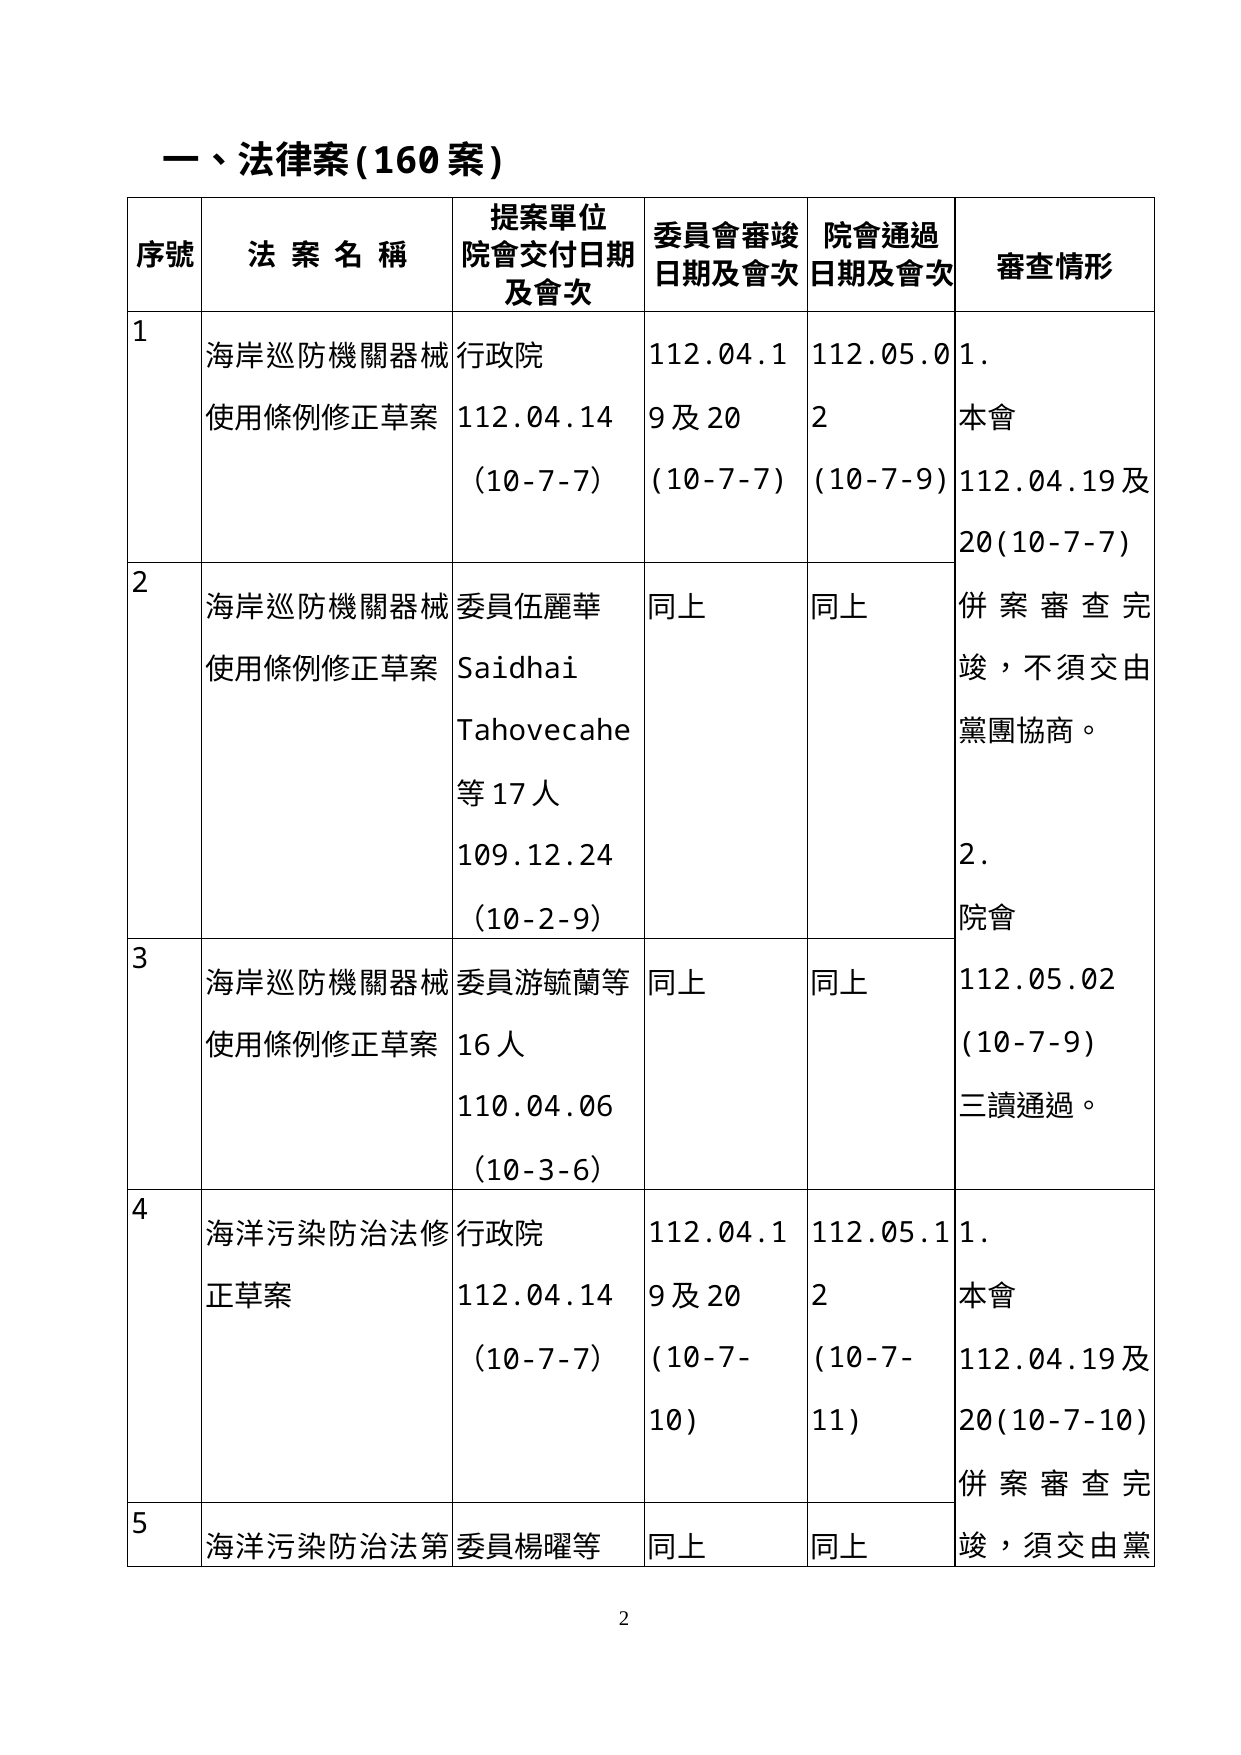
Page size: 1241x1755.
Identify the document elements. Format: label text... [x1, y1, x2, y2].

table_cell 行政院 112.04.14 （10-7-7） [453, 1190, 644, 1502]
table_cell [128, 939, 201, 1189]
table_cell 112.05.02 (10-7-9) [808, 312, 954, 562]
table_cell 112.04.19及20 (10-7-7) [645, 312, 807, 562]
table_cell 112.05.12 (10-7-11) [808, 1190, 954, 1502]
table_header 審查情形 [956, 198, 1154, 311]
table_cell 行政院 112.04.14 （10-7-7） [453, 312, 644, 562]
table_cell 同上 [645, 939, 807, 1189]
table_cell [128, 1190, 201, 1502]
table_cell 1. 本會 112.04.19及20(10-7-10) 併案審查完竣，須交由黨 [956, 1190, 1154, 1566]
table_cell 海岸巡防機關器械使用條例修正草案 [202, 312, 452, 562]
table_cell 海岸巡防機關器械使用條例修正草案 [202, 939, 452, 1189]
table_cell 同上 [808, 563, 954, 938]
table_header 序號 [128, 198, 201, 311]
table_header 院會通過 日期及會次 [808, 198, 954, 311]
table_cell [128, 312, 201, 562]
table_cell 委員楊曜等 [453, 1503, 644, 1566]
table_header 委員會審竣日期及會次 [645, 198, 807, 311]
subtitle 一、法律案(160案) [125, 116, 1122, 178]
table_cell 海洋污染防治法第 [202, 1503, 452, 1566]
table_cell [128, 1503, 201, 1566]
table_cell 1. 本會 112.04.19及20(10-7-7) 併案審查完竣，不須交由黨團協商。 2. 院會 112.05.02 (10-7-9) 三讀通過。 [956, 312, 1154, 1189]
table_cell 委員伍麗華Saidhai Tahovecahe等17人 109.12.24 （10-2-9） [453, 563, 644, 938]
table_cell 同上 [645, 1503, 807, 1566]
table_cell [128, 563, 201, 938]
table_cell 海岸巡防機關器械使用條例修正草案 [202, 563, 452, 938]
table_header 法 案 名 稱 [202, 198, 452, 311]
table_header 提案單位 院會交付日期及會次 [453, 198, 644, 311]
table_cell 委員游毓蘭等16人 110.04.06 （10-3-6） [453, 939, 644, 1189]
table_cell 同上 [808, 939, 954, 1189]
table_cell 112.04.19及20 (10-7-10) [645, 1190, 807, 1502]
table_cell 海洋污染防治法修正草案 [202, 1190, 452, 1502]
table_cell 同上 [645, 563, 807, 938]
table_cell 同上 [808, 1503, 954, 1566]
